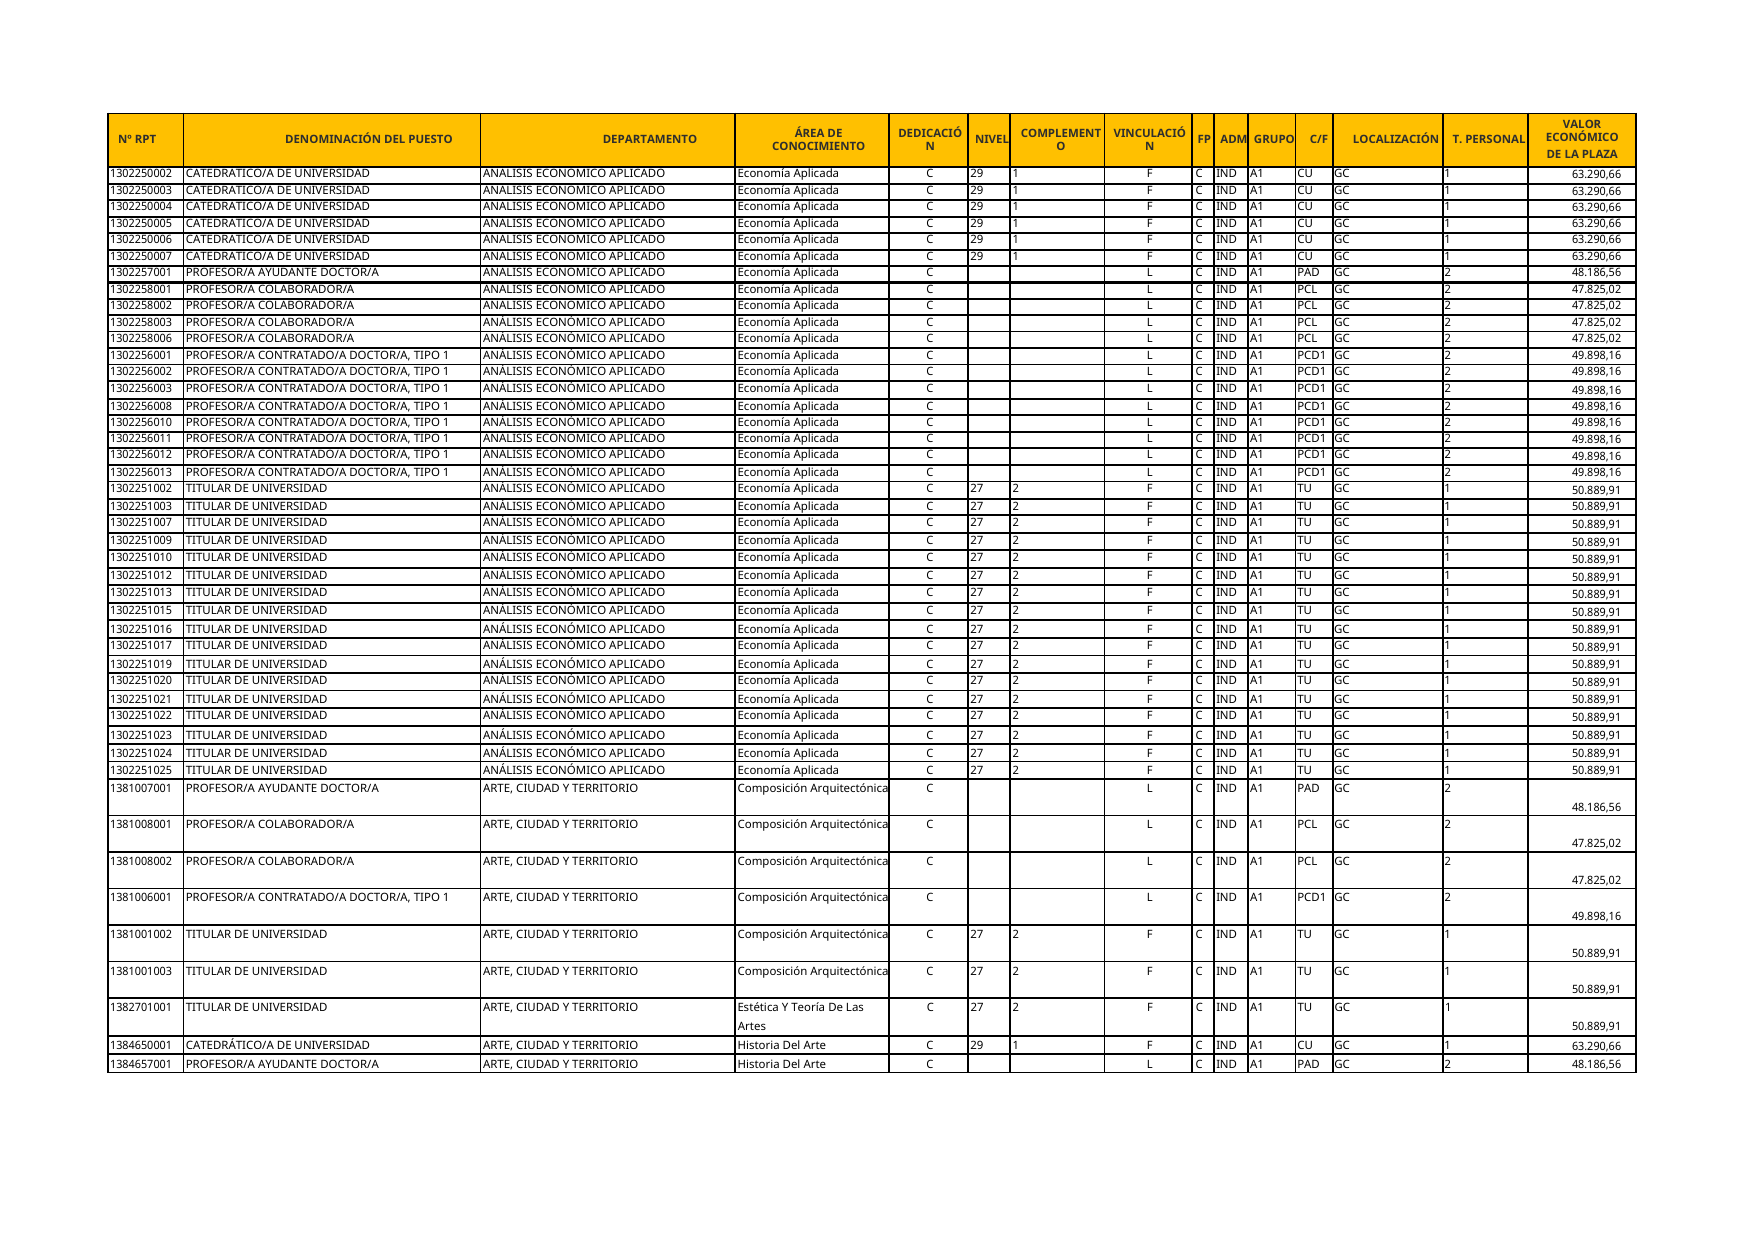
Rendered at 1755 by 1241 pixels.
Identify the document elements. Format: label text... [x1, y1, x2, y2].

table_cell 29 [969, 1037, 1009, 1053]
table_cell L [1105, 332, 1191, 347]
table_cell 1381006001 [109, 889, 183, 924]
table_cell ANÁLISIS ECONÓMICO APLICADO [481, 500, 734, 514]
table_cell IND [1215, 962, 1247, 997]
table_cell 50.889,91 [1529, 926, 1635, 961]
table_cell 2 [1444, 1055, 1527, 1072]
table_cell [969, 267, 1009, 281]
table_cell ANÁLISIS ECONÓMICO APLICADO [481, 674, 734, 690]
table_cell 27 [969, 727, 1009, 743]
table_cell 27 [969, 482, 1009, 498]
table_cell ANÁLISIS ECONÓMICO APLICADO [481, 656, 734, 672]
table_cell F [1105, 639, 1191, 654]
table_cell 2 [1011, 500, 1104, 514]
table_cell 1384657001 [109, 1055, 183, 1072]
table_cell A1 [1249, 762, 1295, 778]
table_cell GC [1334, 466, 1442, 481]
table_cell 50.889,91 [1529, 762, 1635, 778]
table_cell 1 [1011, 1037, 1104, 1053]
table_cell GC [1334, 745, 1442, 761]
table_cell F [1105, 926, 1191, 961]
table_cell 27 [969, 926, 1009, 961]
table_cell C [890, 926, 967, 961]
table_cell C [890, 218, 967, 232]
table_cell F [1105, 201, 1191, 216]
table_cell C [890, 586, 967, 602]
table_cell C [890, 962, 967, 997]
table_cell IND [1215, 816, 1247, 851]
table_cell PROFESOR/A CONTRATADO/A DOCTOR/A, TIPO 1 [184, 466, 480, 481]
table_cell GC [1334, 962, 1442, 997]
table_cell IND [1215, 762, 1247, 778]
table_cell 63.290,66 [1529, 251, 1635, 265]
table_cell IND [1215, 999, 1247, 1035]
table_cell 2 [1444, 349, 1527, 364]
table_cell [1011, 400, 1104, 414]
table_cell 2 [1011, 926, 1104, 961]
table_cell C [1193, 727, 1213, 743]
table_cell Economía Aplicada [736, 218, 888, 232]
table_cell 2 [1444, 853, 1527, 888]
table_cell IND [1215, 500, 1247, 514]
table_cell Economía Aplicada [736, 349, 888, 364]
table_cell 50.889,91 [1529, 586, 1635, 602]
table_cell Economía Aplicada [736, 251, 888, 265]
table_cell L [1105, 284, 1191, 298]
table_cell L [1105, 382, 1191, 398]
table_cell F [1105, 621, 1191, 637]
table_cell C [1193, 621, 1213, 637]
table_cell C [890, 569, 967, 584]
table_cell 1 [1444, 500, 1527, 514]
table_cell IND [1215, 466, 1247, 481]
table_cell PAD [1296, 1055, 1332, 1072]
table_cell 1381001003 [109, 962, 183, 997]
table_cell IND [1215, 534, 1247, 549]
table_cell C [1193, 316, 1213, 331]
table_cell F [1105, 1037, 1191, 1053]
table_cell 1 [1011, 201, 1104, 216]
table_cell A1 [1249, 516, 1295, 532]
table_cell TITULAR DE UNIVERSIDAD [184, 551, 480, 567]
table_cell [1011, 267, 1104, 281]
table_cell C [1193, 1055, 1213, 1072]
table_cell TU [1296, 586, 1332, 602]
table_cell F [1105, 482, 1191, 498]
table_cell Economía Aplicada [736, 365, 888, 380]
table_cell C [1193, 745, 1213, 761]
table_cell 1 [1011, 168, 1104, 183]
table_cell [969, 284, 1009, 298]
table_cell Economía Aplicada [736, 201, 888, 216]
table_header VINCULACIÓN [1105, 114, 1191, 166]
table_cell Composición Arquitectónica [736, 816, 888, 851]
table_cell 2 [1011, 999, 1104, 1035]
table_cell A1 [1249, 889, 1295, 924]
table_cell TU [1296, 745, 1332, 761]
table_cell F [1105, 586, 1191, 602]
table_cell GC [1334, 284, 1442, 298]
table_cell A1 [1249, 656, 1295, 672]
table_cell IND [1215, 332, 1247, 347]
table_cell C [890, 745, 967, 761]
table_cell 50.889,91 [1529, 691, 1635, 707]
table_cell GC [1334, 251, 1442, 265]
table_cell C [1193, 816, 1213, 851]
table_cell IND [1215, 745, 1247, 761]
table_cell A1 [1249, 234, 1295, 248]
table_cell IND [1215, 727, 1247, 743]
table_cell [969, 400, 1009, 414]
table_cell A1 [1249, 267, 1295, 281]
table_cell F [1105, 691, 1191, 707]
table_cell 27 [969, 604, 1009, 619]
table_cell ANÁLISIS ECONÓMICO APLICADO [481, 639, 734, 654]
table_cell ANÁLISIS ECONÓMICO APLICADO [481, 349, 734, 364]
table_cell ANÁLISIS ECONÓMICO APLICADO [481, 691, 734, 707]
table_cell C [890, 168, 967, 183]
table_cell PROFESOR/A CONTRATADO/A DOCTOR/A, TIPO 1 [184, 433, 480, 447]
table_cell 1302256011 [109, 433, 183, 447]
table_cell 1 [1444, 482, 1527, 498]
table_cell A1 [1249, 569, 1295, 584]
table_cell GC [1334, 416, 1442, 431]
table_cell 1302250005 [109, 218, 183, 232]
table_cell L [1105, 433, 1191, 447]
table_cell C [1193, 382, 1213, 398]
table_cell 1 [1444, 586, 1527, 602]
table_cell Economía Aplicada [736, 433, 888, 447]
table_cell 27 [969, 551, 1009, 567]
table_cell CATEDRÁTICO/A DE UNIVERSIDAD [184, 201, 480, 216]
table_cell TITULAR DE UNIVERSIDAD [184, 691, 480, 707]
table_cell L [1105, 853, 1191, 888]
table_cell PCD1 [1296, 466, 1332, 481]
table_cell 1 [1444, 1037, 1527, 1053]
table_cell A1 [1249, 780, 1295, 815]
table_cell GC [1334, 604, 1442, 619]
table_cell C [1193, 251, 1213, 265]
table_cell C [890, 185, 967, 199]
table_cell 2 [1011, 534, 1104, 549]
table_cell C [890, 780, 967, 815]
table_cell C [890, 656, 967, 672]
table_cell C [890, 382, 967, 398]
table_cell Economía Aplicada [736, 449, 888, 464]
table_cell C [890, 551, 967, 567]
table_cell 2 [1011, 482, 1104, 498]
table_cell C [890, 1055, 967, 1072]
table_cell 47.825,02 [1529, 332, 1635, 347]
table_cell 1302250002 [109, 168, 183, 183]
table_cell Composición Arquitectónica [736, 853, 888, 888]
table_cell 2 [1444, 400, 1527, 414]
table_cell A1 [1249, 926, 1295, 961]
table_cell GC [1334, 762, 1442, 778]
table_cell 1302250003 [109, 185, 183, 199]
table_cell L [1105, 416, 1191, 431]
table_cell IND [1215, 168, 1247, 183]
table_cell A1 [1249, 416, 1295, 431]
table_cell 48.186,56 [1529, 780, 1635, 815]
table_cell TU [1296, 639, 1332, 654]
table_cell C [1193, 691, 1213, 707]
table_cell 27 [969, 534, 1009, 549]
table_cell C [1193, 889, 1213, 924]
table_cell 2 [1444, 382, 1527, 398]
table_cell 49.898,16 [1529, 466, 1635, 481]
table_cell TITULAR DE UNIVERSIDAD [184, 500, 480, 514]
table_cell IND [1215, 349, 1247, 364]
table_cell A1 [1249, 674, 1295, 690]
table_cell IND [1215, 569, 1247, 584]
table_cell 2 [1011, 962, 1104, 997]
table_cell 2 [1011, 516, 1104, 532]
table_cell IND [1215, 449, 1247, 464]
table_cell GC [1334, 300, 1442, 314]
table_cell 2 [1011, 621, 1104, 637]
table_cell GC [1334, 482, 1442, 498]
table_cell 50.889,91 [1529, 482, 1635, 498]
table_cell C [890, 691, 967, 707]
table_cell A1 [1249, 466, 1295, 481]
table_cell 50.889,91 [1529, 569, 1635, 584]
table_cell TU [1296, 534, 1332, 549]
table_cell F [1105, 500, 1191, 514]
table_cell 1 [1444, 762, 1527, 778]
table_cell A1 [1249, 500, 1295, 514]
table_cell CU [1296, 234, 1332, 248]
table_cell [1011, 365, 1104, 380]
table_cell 47.825,02 [1529, 853, 1635, 888]
table_cell [1011, 889, 1104, 924]
table_cell Economía Aplicada [736, 569, 888, 584]
table_cell ANÁLISIS ECONÓMICO APLICADO [481, 251, 734, 265]
table_cell 1302258002 [109, 300, 183, 314]
table_cell Economía Aplicada [736, 500, 888, 514]
table_cell IND [1215, 691, 1247, 707]
table_cell 2 [1011, 674, 1104, 690]
table_cell 47.825,02 [1529, 816, 1635, 851]
table_cell TITULAR DE UNIVERSIDAD [184, 674, 480, 690]
table_cell A1 [1249, 745, 1295, 761]
table_cell TITULAR DE UNIVERSIDAD [184, 656, 480, 672]
table_cell PROFESOR/A COLABORADOR/A [184, 284, 480, 298]
table_cell Economía Aplicada [736, 762, 888, 778]
table_cell 1 [1444, 218, 1527, 232]
table_cell GC [1334, 433, 1442, 447]
table_cell 1302256013 [109, 466, 183, 481]
table_cell A1 [1249, 316, 1295, 331]
table_cell C [890, 284, 967, 298]
table_cell 1302250006 [109, 234, 183, 248]
table_cell Economía Aplicada [736, 466, 888, 481]
table_cell 1 [1011, 234, 1104, 248]
table_cell ARTE, CIUDAD Y TERRITORIO [481, 926, 734, 961]
table_cell 1 [1444, 185, 1527, 199]
table_cell IND [1215, 621, 1247, 637]
table_cell GC [1334, 185, 1442, 199]
table_cell A1 [1249, 709, 1295, 725]
table_cell PAD [1296, 780, 1332, 815]
table_cell ANÁLISIS ECONÓMICO APLICADO [481, 234, 734, 248]
table_cell F [1105, 962, 1191, 997]
table_cell C [890, 234, 967, 248]
table_header GRUPO [1249, 114, 1295, 166]
table_cell Economía Aplicada [736, 709, 888, 725]
table_cell [1011, 382, 1104, 398]
table_cell C [1193, 400, 1213, 414]
table_cell A1 [1249, 349, 1295, 364]
table_cell 2 [1444, 284, 1527, 298]
table_cell 1 [1444, 516, 1527, 532]
table_cell PCD1 [1296, 382, 1332, 398]
table_cell 50.889,91 [1529, 534, 1635, 549]
table_cell C [890, 482, 967, 498]
table_cell 1381001002 [109, 926, 183, 961]
table_cell C [1193, 999, 1213, 1035]
table_cell TITULAR DE UNIVERSIDAD [184, 482, 480, 498]
table_cell 1302258001 [109, 284, 183, 298]
table_cell F [1105, 727, 1191, 743]
table_cell GC [1334, 691, 1442, 707]
table_cell PROFESOR/A CONTRATADO/A DOCTOR/A, TIPO 1 [184, 349, 480, 364]
table_cell 1302251010 [109, 551, 183, 567]
table_cell CU [1296, 201, 1332, 216]
table_cell ANÁLISIS ECONÓMICO APLICADO [481, 745, 734, 761]
table_cell Estética Y Teoría De Las Artes [736, 999, 888, 1035]
table_cell TITULAR DE UNIVERSIDAD [184, 569, 480, 584]
table_cell A1 [1249, 853, 1295, 888]
table_cell [1011, 300, 1104, 314]
table_cell 29 [969, 185, 1009, 199]
table_cell CU [1296, 218, 1332, 232]
table_cell 50.889,91 [1529, 745, 1635, 761]
table_cell F [1105, 656, 1191, 672]
table_cell C [1193, 1037, 1213, 1053]
table_cell PROFESOR/A AYUDANTE DOCTOR/A [184, 780, 480, 815]
table_cell C [890, 316, 967, 331]
table_cell [1011, 332, 1104, 347]
table_cell C [890, 709, 967, 725]
table_cell C [890, 332, 967, 347]
table_cell TITULAR DE UNIVERSIDAD [184, 727, 480, 743]
table_cell Economía Aplicada [736, 604, 888, 619]
table_cell TU [1296, 551, 1332, 567]
table_cell C [1193, 586, 1213, 602]
table_cell 1302251021 [109, 691, 183, 707]
table_cell PCD1 [1296, 433, 1332, 447]
table_cell TU [1296, 926, 1332, 961]
table_cell C [890, 466, 967, 481]
table_cell A1 [1249, 218, 1295, 232]
table_cell IND [1215, 889, 1247, 924]
table_cell 49.898,16 [1529, 449, 1635, 464]
table_cell ANÁLISIS ECONÓMICO APLICADO [481, 284, 734, 298]
table_cell 1 [1011, 251, 1104, 265]
table_cell 1 [1444, 621, 1527, 637]
table_cell C [1193, 709, 1213, 725]
table_cell PCL [1296, 316, 1332, 331]
table_cell 27 [969, 639, 1009, 654]
table_cell L [1105, 267, 1191, 281]
table_cell GC [1334, 168, 1442, 183]
table_cell L [1105, 780, 1191, 815]
table_cell 2 [1011, 639, 1104, 654]
table_cell TU [1296, 691, 1332, 707]
table_cell PROFESOR/A CONTRATADO/A DOCTOR/A, TIPO 1 [184, 382, 480, 398]
table_cell CATEDRÁTICO/A DE UNIVERSIDAD [184, 1037, 480, 1053]
table_cell 27 [969, 962, 1009, 997]
table_cell A1 [1249, 999, 1295, 1035]
table_cell IND [1215, 416, 1247, 431]
table_cell A1 [1249, 365, 1295, 380]
table_cell 50.889,91 [1529, 709, 1635, 725]
table_cell C [1193, 762, 1213, 778]
table_cell ANÁLISIS ECONÓMICO APLICADO [481, 168, 734, 183]
table_cell 1302256008 [109, 400, 183, 414]
table_cell GC [1334, 1055, 1442, 1072]
table_cell 63.290,66 [1529, 185, 1635, 199]
table_cell PROFESOR/A CONTRATADO/A DOCTOR/A, TIPO 1 [184, 449, 480, 464]
table_cell PROFESOR/A COLABORADOR/A [184, 332, 480, 347]
table_cell C [890, 349, 967, 364]
table_cell C [890, 621, 967, 637]
table_cell TITULAR DE UNIVERSIDAD [184, 962, 480, 997]
table_cell C [890, 889, 967, 924]
table_cell IND [1215, 284, 1247, 298]
table_cell 2 [1011, 762, 1104, 778]
table_cell C [1193, 639, 1213, 654]
table_cell 1302251012 [109, 569, 183, 584]
table_cell 1302257001 [109, 267, 183, 281]
table_cell [969, 416, 1009, 431]
table_cell PROFESOR/A COLABORADOR/A [184, 853, 480, 888]
table_cell Historia Del Arte [736, 1055, 888, 1072]
table_cell TITULAR DE UNIVERSIDAD [184, 762, 480, 778]
table_cell 1302250007 [109, 251, 183, 265]
table_cell GC [1334, 586, 1442, 602]
table_cell CATEDRÁTICO/A DE UNIVERSIDAD [184, 234, 480, 248]
table_cell 50.889,91 [1529, 639, 1635, 654]
table_cell L [1105, 316, 1191, 331]
table_cell TITULAR DE UNIVERSIDAD [184, 999, 480, 1035]
table_cell PCD1 [1296, 349, 1332, 364]
table_cell C [890, 639, 967, 654]
table_cell GC [1334, 621, 1442, 637]
table_cell C [1193, 168, 1213, 183]
table_cell PCD1 [1296, 889, 1332, 924]
table_cell 2 [1011, 709, 1104, 725]
table_header NIVEL [969, 114, 1009, 166]
table_cell 1302258003 [109, 316, 183, 331]
table_cell GC [1334, 853, 1442, 888]
table_cell GC [1334, 365, 1442, 380]
table_cell ANÁLISIS ECONÓMICO APLICADO [481, 365, 734, 380]
table_cell A1 [1249, 185, 1295, 199]
table_cell 1381007001 [109, 780, 183, 815]
table_cell C [1193, 300, 1213, 314]
table_cell GC [1334, 449, 1442, 464]
table_cell [969, 449, 1009, 464]
table_cell 1 [1444, 604, 1527, 619]
table_cell C [1193, 449, 1213, 464]
table_cell TITULAR DE UNIVERSIDAD [184, 621, 480, 637]
table_cell IND [1215, 516, 1247, 532]
table_cell C [1193, 516, 1213, 532]
table_cell IND [1215, 853, 1247, 888]
table_cell 27 [969, 516, 1009, 532]
table_cell [1011, 816, 1104, 851]
table_cell CATEDRÁTICO/A DE UNIVERSIDAD [184, 168, 480, 183]
table_cell 2 [1011, 604, 1104, 619]
table_cell C [890, 999, 967, 1035]
table_cell 49.898,16 [1529, 889, 1635, 924]
table_cell PAD [1296, 267, 1332, 281]
table_cell L [1105, 449, 1191, 464]
table_cell L [1105, 816, 1191, 851]
table_cell 63.290,66 [1529, 168, 1635, 183]
table_cell 1302251017 [109, 639, 183, 654]
table_cell 27 [969, 621, 1009, 637]
table_cell PROFESOR/A CONTRATADO/A DOCTOR/A, TIPO 1 [184, 365, 480, 380]
table_cell GC [1334, 709, 1442, 725]
table_cell Economía Aplicada [736, 416, 888, 431]
table_cell 47.825,02 [1529, 300, 1635, 314]
table_cell Economía Aplicada [736, 691, 888, 707]
table_cell TU [1296, 962, 1332, 997]
table_cell 1302250004 [109, 201, 183, 216]
table_cell ANÁLISIS ECONÓMICO APLICADO [481, 586, 734, 602]
table_cell ANÁLISIS ECONÓMICO APLICADO [481, 482, 734, 498]
table_cell Economía Aplicada [736, 400, 888, 414]
table_cell GC [1334, 639, 1442, 654]
table_cell [1011, 466, 1104, 481]
table_cell F [1105, 709, 1191, 725]
table_cell Composición Arquitectónica [736, 926, 888, 961]
table_cell GC [1334, 727, 1442, 743]
table_cell PROFESOR/A COLABORADOR/A [184, 816, 480, 851]
table_cell [1011, 416, 1104, 431]
table_cell IND [1215, 926, 1247, 961]
table_cell TITULAR DE UNIVERSIDAD [184, 745, 480, 761]
table_cell ARTE, CIUDAD Y TERRITORIO [481, 780, 734, 815]
table_cell [1011, 433, 1104, 447]
table_cell ANÁLISIS ECONÓMICO APLICADO [481, 267, 734, 281]
table_cell IND [1215, 365, 1247, 380]
table_cell C [1193, 656, 1213, 672]
table_cell 1 [1444, 674, 1527, 690]
table_cell F [1105, 762, 1191, 778]
table_cell 29 [969, 168, 1009, 183]
table_cell 49.898,16 [1529, 416, 1635, 431]
table_cell 49.898,16 [1529, 382, 1635, 398]
table_cell 1 [1444, 962, 1527, 997]
table_cell Economía Aplicada [736, 516, 888, 532]
table_header FP [1193, 114, 1213, 166]
table_cell L [1105, 400, 1191, 414]
table_cell 1 [1444, 201, 1527, 216]
table_cell L [1105, 365, 1191, 380]
table_cell [1011, 316, 1104, 331]
table_cell CU [1296, 251, 1332, 265]
table_cell TU [1296, 621, 1332, 637]
table_cell L [1105, 300, 1191, 314]
table_cell 1302251020 [109, 674, 183, 690]
table_cell IND [1215, 586, 1247, 602]
table_cell GC [1334, 534, 1442, 549]
table_cell 50.889,91 [1529, 999, 1635, 1035]
table_cell 1302256012 [109, 449, 183, 464]
table_cell [969, 780, 1009, 815]
table_cell IND [1215, 1037, 1247, 1053]
table_cell 29 [969, 201, 1009, 216]
table_cell 1 [1011, 185, 1104, 199]
table_cell 50.889,91 [1529, 551, 1635, 567]
table_cell A1 [1249, 332, 1295, 347]
table_cell IND [1215, 218, 1247, 232]
table_cell Economía Aplicada [736, 168, 888, 183]
table_cell C [890, 300, 967, 314]
table_cell TU [1296, 500, 1332, 514]
table_cell 1 [1444, 251, 1527, 265]
table_cell 49.898,16 [1529, 400, 1635, 414]
table_cell TU [1296, 604, 1332, 619]
table_cell IND [1215, 400, 1247, 414]
table_cell 1 [1444, 551, 1527, 567]
table_cell C [1193, 218, 1213, 232]
table_cell Economía Aplicada [736, 234, 888, 248]
table_cell C [890, 534, 967, 549]
table_cell 2 [1011, 691, 1104, 707]
table_cell [1011, 780, 1104, 815]
table_cell C [1193, 674, 1213, 690]
table_cell ANÁLISIS ECONÓMICO APLICADO [481, 316, 734, 331]
table_cell ANÁLISIS ECONÓMICO APLICADO [481, 332, 734, 347]
table_cell GC [1334, 816, 1442, 851]
table_cell GC [1334, 656, 1442, 672]
table_cell A1 [1249, 284, 1295, 298]
table_cell 1 [1444, 727, 1527, 743]
table_header COMPLEMENTO [1011, 114, 1104, 166]
table_cell 47.825,02 [1529, 316, 1635, 331]
table_cell TITULAR DE UNIVERSIDAD [184, 534, 480, 549]
table_cell 27 [969, 569, 1009, 584]
table_cell IND [1215, 300, 1247, 314]
table_cell Historia Del Arte [736, 1037, 888, 1053]
table_cell Economía Aplicada [736, 382, 888, 398]
table_cell GC [1334, 218, 1442, 232]
table_cell 1 [1444, 656, 1527, 672]
table_cell CATEDRÁTICO/A DE UNIVERSIDAD [184, 251, 480, 265]
table_cell 50.889,91 [1529, 727, 1635, 743]
table_cell C [890, 251, 967, 265]
table_cell TU [1296, 674, 1332, 690]
table_cell 1302251003 [109, 500, 183, 514]
table_cell C [1193, 349, 1213, 364]
table_cell CATEDRÁTICO/A DE UNIVERSIDAD [184, 185, 480, 199]
table_cell [969, 332, 1009, 347]
table_cell [969, 316, 1009, 331]
table_cell C [890, 604, 967, 619]
table_cell PCL [1296, 853, 1332, 888]
table_cell 2 [1444, 300, 1527, 314]
table_cell A1 [1249, 621, 1295, 637]
table_cell TITULAR DE UNIVERSIDAD [184, 586, 480, 602]
table_cell 2 [1444, 780, 1527, 815]
table_cell C [1193, 853, 1213, 888]
table_cell 1 [1444, 639, 1527, 654]
table_cell C [1193, 433, 1213, 447]
table_cell Economía Aplicada [736, 621, 888, 637]
table_cell 1 [1444, 999, 1527, 1035]
table_cell F [1105, 551, 1191, 567]
table_cell 1302251009 [109, 534, 183, 549]
table_cell 27 [969, 674, 1009, 690]
table_cell ANÁLISIS ECONÓMICO APLICADO [481, 727, 734, 743]
table_cell IND [1215, 382, 1247, 398]
table_cell C [890, 416, 967, 431]
table_cell 50.889,91 [1529, 621, 1635, 637]
table_cell 2 [1444, 332, 1527, 347]
table_cell IND [1215, 316, 1247, 331]
table_cell 47.825,02 [1529, 284, 1635, 298]
table_cell TITULAR DE UNIVERSIDAD [184, 709, 480, 725]
table_cell C [1193, 234, 1213, 248]
table_cell A1 [1249, 201, 1295, 216]
table_cell ARTE, CIUDAD Y TERRITORIO [481, 999, 734, 1035]
table_cell [969, 300, 1009, 314]
table_cell PROFESOR/A COLABORADOR/A [184, 300, 480, 314]
table_cell ANÁLISIS ECONÓMICO APLICADO [481, 433, 734, 447]
table_cell ANÁLISIS ECONÓMICO APLICADO [481, 466, 734, 481]
table_cell 1302251015 [109, 604, 183, 619]
table_cell A1 [1249, 1037, 1295, 1053]
table_cell C [890, 365, 967, 380]
table_header VALOR ECONÓMICO DE LA PLAZA [1529, 114, 1635, 166]
table_cell ARTE, CIUDAD Y TERRITORIO [481, 889, 734, 924]
table_cell GC [1334, 400, 1442, 414]
table_cell [969, 1055, 1009, 1072]
table_cell GC [1334, 780, 1442, 815]
table_cell L [1105, 1055, 1191, 1072]
table_cell A1 [1249, 433, 1295, 447]
table_cell C [1193, 482, 1213, 498]
table_cell 1 [1444, 691, 1527, 707]
table_cell 1 [1011, 218, 1104, 232]
table_cell A1 [1249, 449, 1295, 464]
table_cell 2 [1011, 656, 1104, 672]
table_cell F [1105, 218, 1191, 232]
table_cell GC [1334, 926, 1442, 961]
table_cell C [890, 400, 967, 414]
table_cell 1302256003 [109, 382, 183, 398]
table_cell A1 [1249, 816, 1295, 851]
table_cell 1382701001 [109, 999, 183, 1035]
table_cell ARTE, CIUDAD Y TERRITORIO [481, 853, 734, 888]
table_cell L [1105, 466, 1191, 481]
table_cell IND [1215, 551, 1247, 567]
table_cell Economía Aplicada [736, 674, 888, 690]
table_cell IND [1215, 639, 1247, 654]
table_cell F [1105, 234, 1191, 248]
table_cell PCL [1296, 332, 1332, 347]
table_cell 27 [969, 656, 1009, 672]
table_cell TU [1296, 656, 1332, 672]
table_cell 50.889,91 [1529, 516, 1635, 532]
table_cell Economía Aplicada [736, 727, 888, 743]
table_cell A1 [1249, 251, 1295, 265]
table_cell 49.898,16 [1529, 433, 1635, 447]
table_cell 2 [1444, 449, 1527, 464]
table_cell GC [1334, 201, 1442, 216]
table_cell 1 [1444, 168, 1527, 183]
table_cell IND [1215, 267, 1247, 281]
table_cell 1302251025 [109, 762, 183, 778]
table_cell TITULAR DE UNIVERSIDAD [184, 639, 480, 654]
table_cell 1 [1444, 534, 1527, 549]
table_cell F [1105, 185, 1191, 199]
table_cell PROFESOR/A CONTRATADO/A DOCTOR/A, TIPO 1 [184, 889, 480, 924]
table_cell TITULAR DE UNIVERSIDAD [184, 926, 480, 961]
table_cell 2 [1011, 727, 1104, 743]
table_cell ANÁLISIS ECONÓMICO APLICADO [481, 300, 734, 314]
table_cell [1011, 284, 1104, 298]
table_cell C [890, 727, 967, 743]
table_cell GC [1334, 889, 1442, 924]
table_cell 49.898,16 [1529, 349, 1635, 364]
table_cell [1011, 1055, 1104, 1072]
table_cell 1381008002 [109, 853, 183, 888]
table_cell TITULAR DE UNIVERSIDAD [184, 604, 480, 619]
table_cell [969, 365, 1009, 380]
table_cell 1302251024 [109, 745, 183, 761]
table_cell [969, 816, 1009, 851]
table_cell PROFESOR/A COLABORADOR/A [184, 316, 480, 331]
table_cell F [1105, 168, 1191, 183]
table_cell F [1105, 745, 1191, 761]
table_cell ANÁLISIS ECONÓMICO APLICADO [481, 604, 734, 619]
table_cell C [1193, 569, 1213, 584]
table_cell PROFESOR/A CONTRATADO/A DOCTOR/A, TIPO 1 [184, 416, 480, 431]
table_cell 50.889,91 [1529, 674, 1635, 690]
table_cell 1384650001 [109, 1037, 183, 1053]
table_cell 2 [1444, 316, 1527, 331]
table_cell TU [1296, 709, 1332, 725]
table_cell [1011, 853, 1104, 888]
table_cell F [1105, 516, 1191, 532]
table_cell 50.889,91 [1529, 962, 1635, 997]
table_cell C [1193, 962, 1213, 997]
table_cell C [890, 500, 967, 514]
table_cell PCD1 [1296, 416, 1332, 431]
table_cell 29 [969, 251, 1009, 265]
table_cell 1302251007 [109, 516, 183, 532]
table_cell ANÁLISIS ECONÓMICO APLICADO [481, 185, 734, 199]
table_cell ANÁLISIS ECONÓMICO APLICADO [481, 449, 734, 464]
table_cell Economía Aplicada [736, 482, 888, 498]
table_header LOCALIZACIÓN [1334, 114, 1442, 166]
table_cell 63.290,66 [1529, 201, 1635, 216]
table_header DENOMINACIÓN DEL PUESTO [184, 114, 480, 166]
table_cell 1302251019 [109, 656, 183, 672]
table_cell ARTE, CIUDAD Y TERRITORIO [481, 1055, 734, 1072]
table_cell 27 [969, 691, 1009, 707]
table_cell C [890, 1037, 967, 1053]
table_cell A1 [1249, 604, 1295, 619]
table_cell 1 [1444, 926, 1527, 961]
table_cell 27 [969, 745, 1009, 761]
table_cell 1302256010 [109, 416, 183, 431]
table_cell 1 [1444, 709, 1527, 725]
table_cell PCD1 [1296, 400, 1332, 414]
table_cell C [1193, 201, 1213, 216]
table_cell F [1105, 534, 1191, 549]
table_cell A1 [1249, 691, 1295, 707]
table_cell Economía Aplicada [736, 534, 888, 549]
table_cell 27 [969, 500, 1009, 514]
table_cell C [890, 762, 967, 778]
table_cell 50.889,91 [1529, 656, 1635, 672]
table_cell ARTE, CIUDAD Y TERRITORIO [481, 816, 734, 851]
table_cell ANÁLISIS ECONÓMICO APLICADO [481, 762, 734, 778]
table_cell [969, 433, 1009, 447]
table_cell F [1105, 604, 1191, 619]
table_cell GC [1334, 1037, 1442, 1053]
table_cell ANÁLISIS ECONÓMICO APLICADO [481, 709, 734, 725]
table_cell Economía Aplicada [736, 639, 888, 654]
table_cell IND [1215, 1055, 1247, 1072]
table_cell 48.186,56 [1529, 1055, 1635, 1072]
table_cell PROFESOR/A AYUDANTE DOCTOR/A [184, 267, 480, 281]
table_cell IND [1215, 251, 1247, 265]
table_cell GC [1334, 382, 1442, 398]
table_cell A1 [1249, 168, 1295, 183]
table_cell C [890, 449, 967, 464]
table_header ADM [1215, 114, 1247, 166]
table_cell 1302256002 [109, 365, 183, 380]
table_cell GC [1334, 500, 1442, 514]
table_cell A1 [1249, 727, 1295, 743]
table_cell IND [1215, 604, 1247, 619]
table_cell 27 [969, 709, 1009, 725]
table_cell 63.290,66 [1529, 218, 1635, 232]
table_cell [1011, 349, 1104, 364]
table_cell GC [1334, 551, 1442, 567]
table_cell C [890, 674, 967, 690]
table_cell C [890, 853, 967, 888]
table_cell A1 [1249, 400, 1295, 414]
table_cell PROFESOR/A AYUDANTE DOCTOR/A [184, 1055, 480, 1072]
table_cell A1 [1249, 639, 1295, 654]
table_cell 1302258006 [109, 332, 183, 347]
table_cell [969, 349, 1009, 364]
table_cell 1 [1444, 569, 1527, 584]
table_cell PCL [1296, 284, 1332, 298]
table_cell ANÁLISIS ECONÓMICO APLICADO [481, 416, 734, 431]
table_cell 2 [1011, 745, 1104, 761]
table_cell IND [1215, 482, 1247, 498]
table_cell F [1105, 251, 1191, 265]
table_cell Economía Aplicada [736, 284, 888, 298]
table_header DEDICACIÓN [890, 114, 967, 166]
table_cell [1011, 449, 1104, 464]
table_cell IND [1215, 780, 1247, 815]
table_cell A1 [1249, 382, 1295, 398]
table_cell 29 [969, 218, 1009, 232]
table_header T. PERSONAL [1444, 114, 1527, 166]
table_cell TITULAR DE UNIVERSIDAD [184, 516, 480, 532]
table_cell 48.186,56 [1529, 267, 1635, 281]
table_cell GC [1334, 674, 1442, 690]
table_cell PCL [1296, 816, 1332, 851]
table_cell CATEDRÁTICO/A DE UNIVERSIDAD [184, 218, 480, 232]
table_cell 50.889,91 [1529, 604, 1635, 619]
table_cell 2 [1444, 889, 1527, 924]
table_cell IND [1215, 674, 1247, 690]
table_cell ANÁLISIS ECONÓMICO APLICADO [481, 516, 734, 532]
table_header Nº RPT [109, 114, 183, 166]
table_cell ANÁLISIS ECONÓMICO APLICADO [481, 569, 734, 584]
table_cell IND [1215, 656, 1247, 672]
table_cell 2 [1011, 569, 1104, 584]
table_cell 1302256001 [109, 349, 183, 364]
table_cell GC [1334, 332, 1442, 347]
table_cell C [1193, 416, 1213, 431]
table_cell 29 [969, 234, 1009, 248]
table_cell Composición Arquitectónica [736, 962, 888, 997]
table_cell A1 [1249, 1055, 1295, 1072]
table_cell 49.898,16 [1529, 365, 1635, 380]
table_cell GC [1334, 999, 1442, 1035]
table_cell A1 [1249, 586, 1295, 602]
table_cell C [1193, 284, 1213, 298]
table_cell IND [1215, 433, 1247, 447]
table_cell L [1105, 349, 1191, 364]
table_cell PROFESOR/A CONTRATADO/A DOCTOR/A, TIPO 1 [184, 400, 480, 414]
table_cell TU [1296, 999, 1332, 1035]
table_cell TU [1296, 762, 1332, 778]
table_cell 63.290,66 [1529, 1037, 1635, 1053]
table_cell 1302251023 [109, 727, 183, 743]
table_cell C [1193, 466, 1213, 481]
table_cell A1 [1249, 300, 1295, 314]
table_cell F [1105, 674, 1191, 690]
table_cell GC [1334, 267, 1442, 281]
table_cell C [890, 201, 967, 216]
table_cell 2 [1444, 466, 1527, 481]
table_header ÁREA DE CONOCIMIENTO [736, 114, 888, 166]
table_cell Composición Arquitectónica [736, 889, 888, 924]
table_cell GC [1334, 516, 1442, 532]
table_cell IND [1215, 709, 1247, 725]
table_cell Economía Aplicada [736, 316, 888, 331]
table_cell CU [1296, 168, 1332, 183]
table_cell F [1105, 569, 1191, 584]
table_cell C [1193, 332, 1213, 347]
table_cell ANÁLISIS ECONÓMICO APLICADO [481, 218, 734, 232]
table_cell 1 [1444, 234, 1527, 248]
table_cell [969, 889, 1009, 924]
table_cell L [1105, 889, 1191, 924]
table_cell 27 [969, 762, 1009, 778]
table_cell F [1105, 999, 1191, 1035]
table_cell ANÁLISIS ECONÓMICO APLICADO [481, 534, 734, 549]
table_cell ARTE, CIUDAD Y TERRITORIO [481, 1037, 734, 1053]
table_cell ARTE, CIUDAD Y TERRITORIO [481, 962, 734, 997]
table_cell ANÁLISIS ECONÓMICO APLICADO [481, 621, 734, 637]
table_cell [969, 466, 1009, 481]
table_cell [969, 382, 1009, 398]
table_cell C [1193, 185, 1213, 199]
table_cell IND [1215, 234, 1247, 248]
table_cell Economía Aplicada [736, 267, 888, 281]
table_cell TU [1296, 569, 1332, 584]
table_cell 2 [1444, 365, 1527, 380]
table_cell C [1193, 926, 1213, 961]
table_cell C [1193, 267, 1213, 281]
table_cell Economía Aplicada [736, 551, 888, 567]
table_cell A1 [1249, 534, 1295, 549]
table_cell IND [1215, 185, 1247, 199]
table_cell [969, 853, 1009, 888]
table_cell 2 [1011, 551, 1104, 567]
table_cell C [1193, 551, 1213, 567]
table_cell Composición Arquitectónica [736, 780, 888, 815]
table_cell 50.889,91 [1529, 500, 1635, 514]
table_cell GC [1334, 316, 1442, 331]
table_cell A1 [1249, 551, 1295, 567]
table_cell 1302251016 [109, 621, 183, 637]
table_cell ANÁLISIS ECONÓMICO APLICADO [481, 551, 734, 567]
table_cell 1381008001 [109, 816, 183, 851]
table_cell C [1193, 780, 1213, 815]
table_cell 1302251022 [109, 709, 183, 725]
table_cell PCD1 [1296, 365, 1332, 380]
table_cell CU [1296, 185, 1332, 199]
table_cell 1 [1444, 745, 1527, 761]
table_cell 2 [1444, 267, 1527, 281]
table_cell C [890, 433, 967, 447]
table_cell C [1193, 534, 1213, 549]
table_cell 1302251002 [109, 482, 183, 498]
table_cell Economía Aplicada [736, 745, 888, 761]
table_cell C [890, 516, 967, 532]
table_cell ANÁLISIS ECONÓMICO APLICADO [481, 201, 734, 216]
table_cell GC [1334, 569, 1442, 584]
table_cell 1302251013 [109, 586, 183, 602]
table_cell ANÁLISIS ECONÓMICO APLICADO [481, 400, 734, 414]
table_header C/F [1296, 114, 1332, 166]
table_cell A1 [1249, 482, 1295, 498]
table_cell GC [1334, 349, 1442, 364]
table_cell 2 [1444, 416, 1527, 431]
table_cell GC [1334, 234, 1442, 248]
table_cell CU [1296, 1037, 1332, 1053]
table_cell C [1193, 500, 1213, 514]
table_cell TU [1296, 516, 1332, 532]
table_cell Economía Aplicada [736, 656, 888, 672]
table_cell TU [1296, 482, 1332, 498]
table_cell 2 [1444, 816, 1527, 851]
table_cell Economía Aplicada [736, 586, 888, 602]
table_cell TU [1296, 727, 1332, 743]
table_header DEPARTAMENTO [481, 114, 734, 166]
table_cell Economía Aplicada [736, 300, 888, 314]
table_cell Economía Aplicada [736, 185, 888, 199]
table_cell 2 [1011, 586, 1104, 602]
table_cell Economía Aplicada [736, 332, 888, 347]
table_cell A1 [1249, 962, 1295, 997]
table_cell 2 [1444, 433, 1527, 447]
table_cell ANÁLISIS ECONÓMICO APLICADO [481, 382, 734, 398]
table_cell C [890, 267, 967, 281]
table_cell 27 [969, 586, 1009, 602]
table_cell C [1193, 604, 1213, 619]
table_cell IND [1215, 201, 1247, 216]
table_cell 27 [969, 999, 1009, 1035]
table_cell PCD1 [1296, 449, 1332, 464]
table_cell C [1193, 365, 1213, 380]
table_cell PCL [1296, 300, 1332, 314]
table_cell 63.290,66 [1529, 234, 1635, 248]
table_cell C [890, 816, 967, 851]
